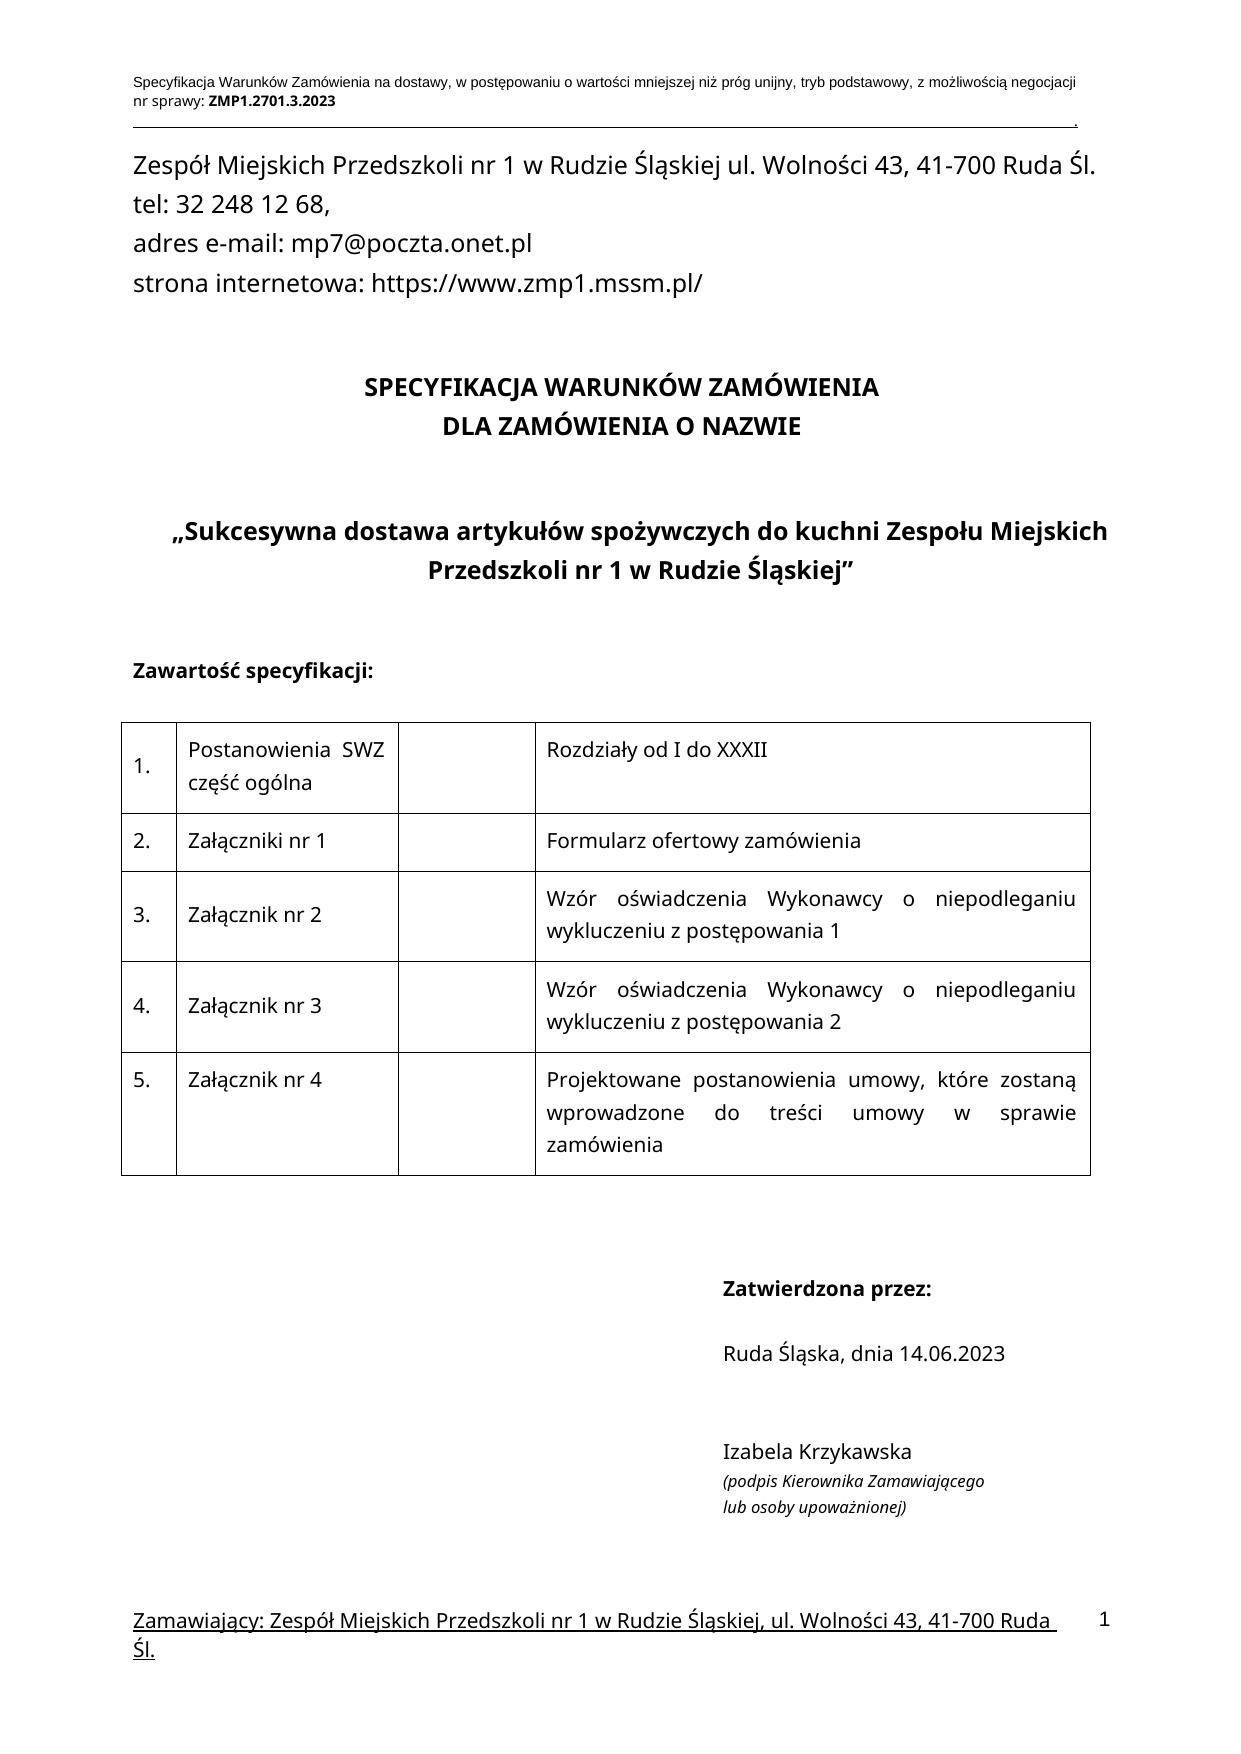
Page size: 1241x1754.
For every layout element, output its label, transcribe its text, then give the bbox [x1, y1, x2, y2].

table_cell Wzór oświadczenia Wykonawcy o niepodleganiu wykluczeniu z postępowania 2 [536, 962, 1090, 1052]
text Zespół Miejskich Przedszkoli nr 1 w Rudzie Śląskiej ul. Wolności 43, 41-700 Ruda Śl. [133, 148, 1110, 182]
table_cell 2. [122, 814, 176, 871]
table_cell [399, 1053, 535, 1175]
table_cell Formularz ofertowy zamówienia [536, 814, 1090, 871]
table_header [399, 723, 535, 812]
table_cell Projektowane postanowienia umowy, które zostaną wprowadzone do treści umowy w sprawie zamówienia [536, 1053, 1090, 1175]
table_header Rozdziały od I do XXXII [536, 723, 1090, 812]
table_cell Załącznik nr 3 [177, 962, 398, 1052]
text Ruda Śląska, dnia 14.06.2023 [649, 1339, 1107, 1367]
table_cell 3. [122, 872, 176, 961]
text strona internetowa: https://www.zmp1.mssm.pl/ [133, 265, 1110, 299]
text DLA ZAMÓWIENIA O NAZWIE [133, 409, 1110, 443]
text Zawartość specyfikacji: [133, 657, 1107, 685]
table_cell Załącznik nr 4 [177, 1053, 398, 1175]
table_cell Załącznik nr 2 [177, 872, 398, 961]
table_cell Wzór oświadczenia Wykonawcy o niepodleganiu wykluczeniu z postępowania 1 [536, 872, 1090, 961]
text Zatwierdzona przez: [649, 1274, 1107, 1302]
table_cell Załączniki nr 1 [177, 814, 398, 871]
text SPECYFIKACJA WARUNKÓW ZAMÓWIENIA [133, 369, 1110, 404]
text Izabela Krzykawska [649, 1437, 1107, 1465]
table_cell [399, 962, 535, 1052]
text adres e-mail: mp7@poczta.onet.pl [133, 226, 1110, 260]
table_header 1. [122, 723, 176, 812]
text lub osoby upoważnionej) [649, 1496, 1107, 1518]
table_cell 5. [122, 1053, 176, 1175]
list „Sukcesywna dostawa artykułów spożywczych do kuchni Zespołu Miejskich Przedszkoli nr 1 w Rudzie Śląskiej” [170, 513, 1110, 586]
table_header Postanowienia SWZ część ogólna [177, 723, 398, 812]
text (podpis Kierownika Zamawiającego [649, 1469, 1107, 1492]
table_cell [399, 814, 535, 871]
table_cell 4. [122, 962, 176, 1052]
text tel: 32 248 12 68, [133, 187, 1110, 221]
table_cell [399, 872, 535, 961]
